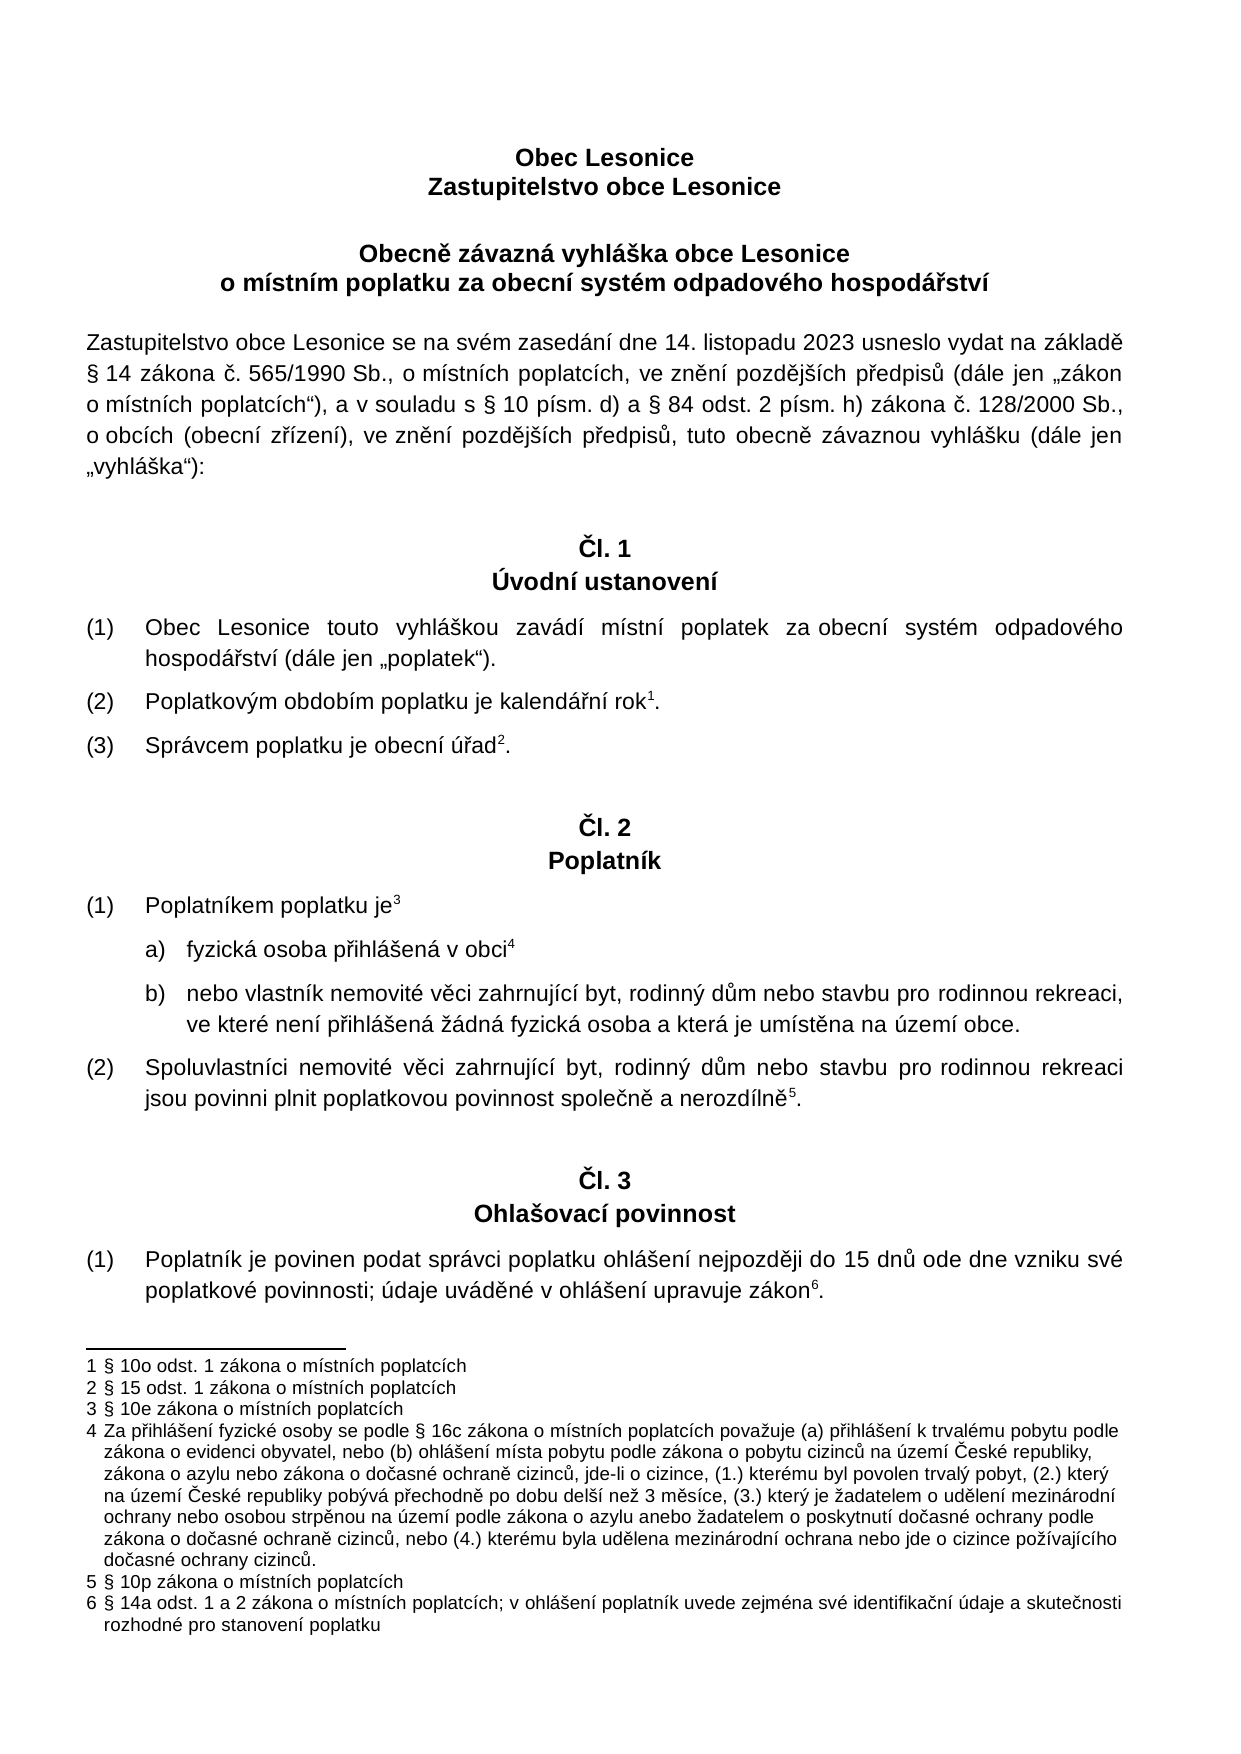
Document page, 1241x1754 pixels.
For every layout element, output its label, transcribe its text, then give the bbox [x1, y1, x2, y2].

list Správcem poplatku je obecní úřad. [86, 731, 1123, 758]
list § 10p zákona o místních poplatcích [86, 1571, 1123, 1592]
list Poplatník je povinen podat správci poplatku ohlášení nejpozději do 15 dnů ode dne vzniku své poplatkové povinnosti; údaje uváděné v ohlášení upravuje zákon. [86, 1245, 1123, 1303]
subtitle Čl. 1 Úvodní ustanovení [86, 534, 1123, 596]
list § 10o odst. 1 zákona o místních poplatcích [86, 1355, 1123, 1377]
subtitle Čl. 3 Ohlašovací povinnost [86, 1166, 1123, 1228]
text Zastupitelstvo obce Lesonice se na svém zasedání dne 14. listopadu 2023 usneslo vydat na základě § 14 zákona č. 565/1990 Sb., o místních poplatcích, ve znění pozdějších předpisů (dále jen „zákon o místních poplatcích“), a v souladu s § 10 písm. d) a § 84 odst. 2 písm. h) zákona č. 128/2000 Sb., o obcích (obecní zřízení), ve znění pozdějších předpisů, tuto obecně závaznou vyhlášku (dále jen „vyhláška“): [86, 328, 1123, 479]
list Spoluvlastníci nemovité věci zahrnující byt, rodinný dům nebo stavbu pro rodinnou rekreaci jsou povinni plnit poplatkovou povinnost společně a nerozdílně. [86, 1054, 1123, 1112]
list fyzická osoba přihlášená v obci [145, 935, 1123, 962]
list § 10e zákona o místních poplatcích [86, 1398, 1123, 1420]
list Poplatkovým obdobím poplatku je kalendářní rok. [86, 688, 1123, 715]
list Za přihlášení fyzické osoby se podle § 16c zákona o místních poplatcích považuje (a) přihlášení k trvalému pobytu podle zákona o evidenci obyvatel, nebo (b) ohlášení místa pobytu podle zákona o pobytu cizinců na území České republiky, zákona o azylu nebo zákona o dočasné ochraně cizinců, jde-li o cizince, (1.) kterému byl povolen trvalý pobyt, (2.) který na území České republiky pobývá přechodně po dobu delší než 3 měsíce, (3.) který je žadatelem o udělení mezinárodní ochrany nebo osobou strpěnou na území podle zákona o azylu anebo žadatelem o poskytnutí dočasné ochrany podle zákona o dočasné ochraně cizinců, nebo (4.) kterému byla udělena mezinárodní ochrana nebo jde o cizince požívajícího dočasné ochrany cizinců. [86, 1420, 1123, 1571]
subtitle Obecně závazná vyhláška obce Lesonice o místním poplatku za obecní systém odpadového hospodářství [86, 238, 1123, 297]
title Obec Lesonice Zastupitelstvo obce Lesonice [86, 143, 1123, 201]
list § 14a odst. 1 a 2 zákona o místních poplatcích; v ohlášení poplatník uvede zejména své identifikační údaje a skutečnosti rozhodné pro stanovení poplatku [86, 1592, 1123, 1635]
list Poplatníkem poplatku je [86, 892, 1123, 919]
list nebo vlastník nemovité věci zahrnující byt, rodinný dům nebo stavbu pro rodinnou rekreaci, ve které není přihlášená žádná fyzická osoba a která je umístěna na území obce. [145, 979, 1123, 1037]
subtitle Čl. 2 Poplatník [86, 812, 1123, 875]
list Obec Lesonice touto vyhláškou zavádí místní poplatek za obecní systém odpadového hospodářství (dále jen „poplatek“). [86, 613, 1123, 671]
list § 15 odst. 1 zákona o místních poplatcích [86, 1377, 1123, 1398]
